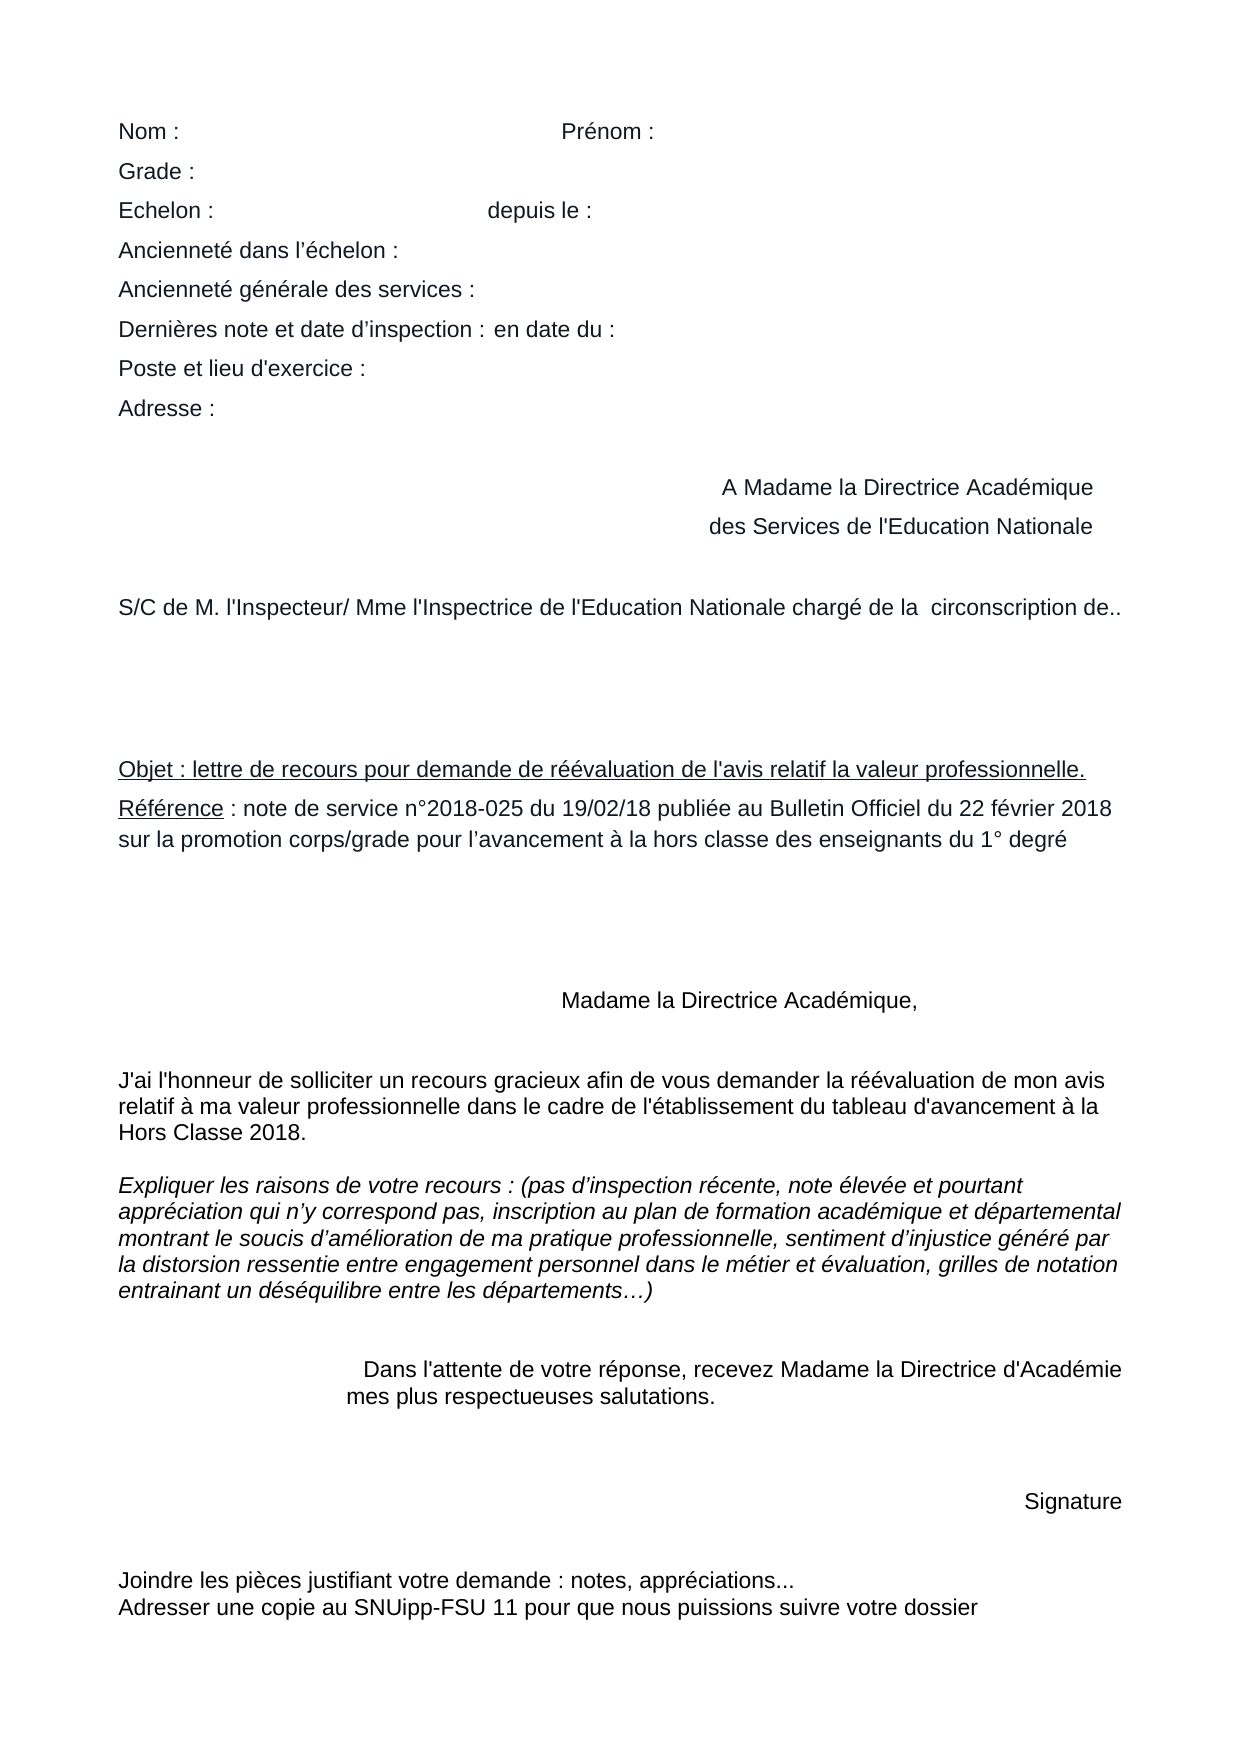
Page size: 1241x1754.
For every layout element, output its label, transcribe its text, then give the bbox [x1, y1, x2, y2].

text Madame la Directrice Académique, [118, 961, 1122, 1014]
text A Madame la Directrice Académique [118, 473, 1122, 500]
text Ancienneté générale des services : [118, 276, 1122, 302]
text Signature [118, 1488, 1122, 1514]
text Expliquer les raisons de votre recours : (pas d’inspection récente, note élevée et pourtant appréciation qui n’y correspond pas, inscription au plan de formation académique et départemental montrant le soucis d’amélioration de ma pratique professionnelle, sentiment d’injustice généré par la distorsion ressentie entre engagement personnel dans le métier et évaluation, grilles de notation entrainant un déséquilibre entre les départements…) [118, 1172, 1122, 1304]
text Dans l'attente de votre réponse, recevez Madame la Directrice d'Académie [118, 1330, 1122, 1383]
text Référence : note de service n°2018-025 du 19/02/18 publiée au Bulletin Officiel du 22 février 2018 sur la promotion corps/grade pour l’avancement à la hors classe des enseignants du 1° degré [118, 795, 1122, 852]
text S/C de M. l'Inspecteur/ Mme l'Inspectrice de l'Education Nationale chargé de la circonscription de.. [118, 594, 1122, 699]
text Dernières note et date d’inspection : en date du : Poste et lieu d'exercice : Adresse : [118, 316, 1122, 421]
text J'ai l'honneur de solliciter un recours gracieux afin de vous demander la réévaluation de mon avis relatif à ma valeur professionnelle dans le cadre de l'établissement du tableau d'avancement à la Hors Classe 2018. [118, 1040, 1122, 1146]
text Ancienneté dans l’échelon : [118, 237, 1122, 263]
text Nom : Prénom : Grade : [118, 118, 1122, 184]
text mes plus respectueuses salutations. [118, 1383, 1122, 1436]
text Joindre les pièces justifiant votre demande : notes, appréciations... [118, 1567, 1122, 1594]
text Objet : lettre de recours pour demande de réévaluation de l'avis relatif la valeur professionnelle. [118, 756, 1122, 782]
text Adresser une copie au SNUipp-FSU 11 pour que nous puissions suivre votre dossier [118, 1594, 1122, 1620]
text des Services de l'Education Nationale [118, 513, 1122, 539]
text Echelon : depuis le : [118, 197, 1122, 223]
